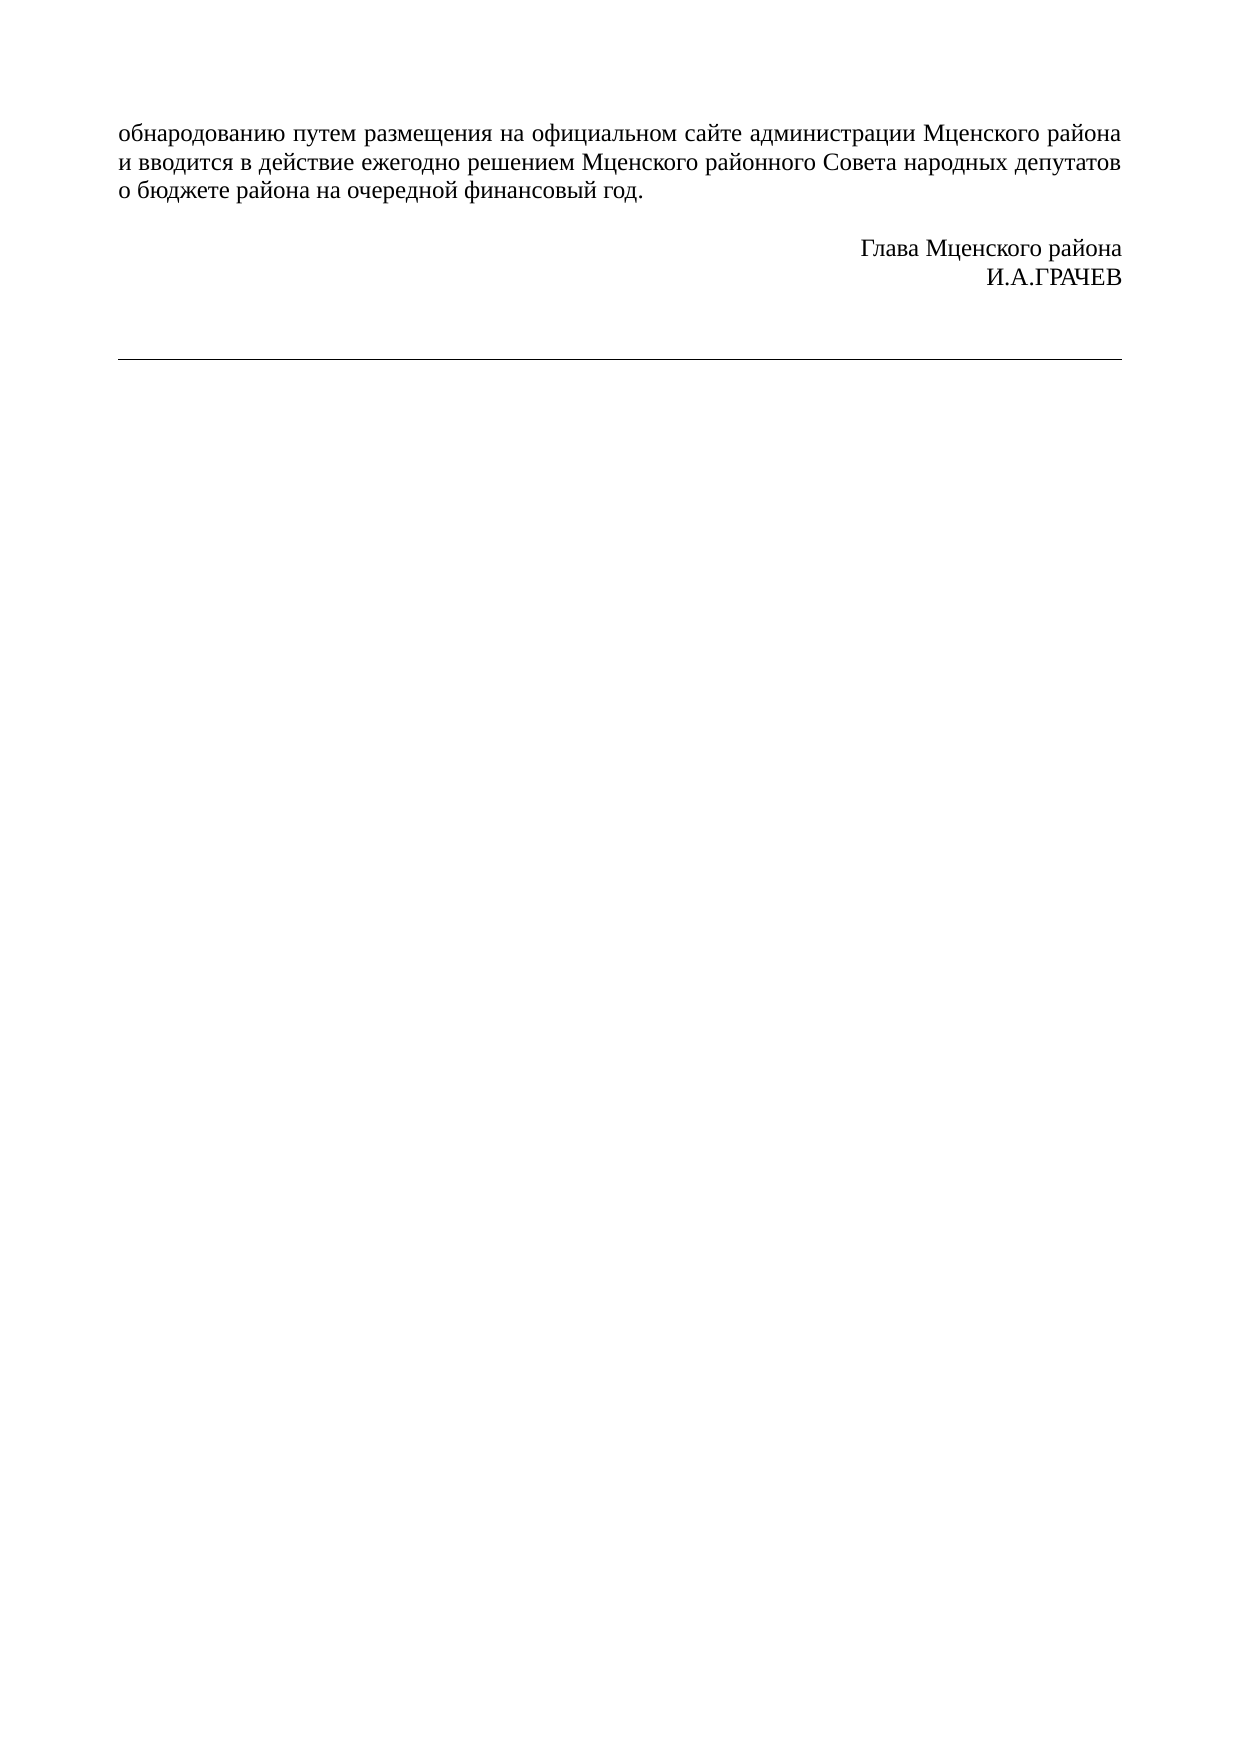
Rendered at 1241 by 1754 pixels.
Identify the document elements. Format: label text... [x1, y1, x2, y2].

text И.А.ГРАЧЕВ [118, 262, 1122, 291]
text Глава Мценского района [118, 233, 1122, 262]
text обнародованию путем размещения на официальном сайте администрации Мценского района и вводится в действие ежегодно решением Мценского районного Совета народных депутатов о бюджете района на очередной финансовый год. [118, 118, 1122, 204]
